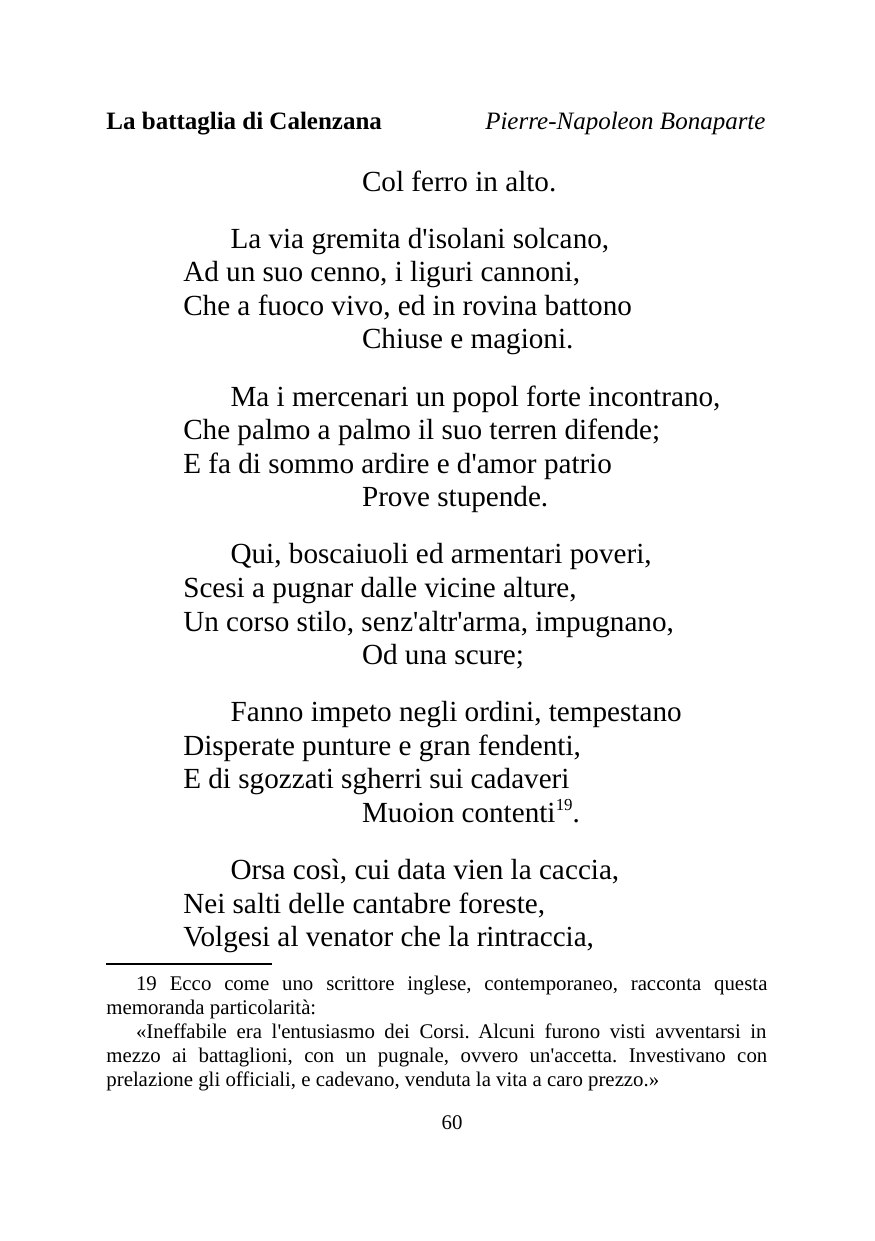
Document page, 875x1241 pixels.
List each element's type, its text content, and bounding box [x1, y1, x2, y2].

text Prove stupende. [345, 479, 768, 513]
text Ma i mercenari un popol forte incontrano, Che palmo a palmo il suo terren difende; E fa di sommo ardire e d'amor patrio [183, 379, 768, 479]
text Fanno impeto negli ordini, tempestano Disperate punture e gran fendenti, E di sgozzati sgherri sui cadaveri [183, 694, 768, 795]
text La via gremita d'isolani solcano, Ad un suo cenno, i liguri cannoni, Che a fuoco vivo, ed in rovina battono [183, 221, 768, 322]
text Muoion contenti. [345, 795, 768, 828]
text Orsa così, cui data vien la caccia, Nei salti delle cantabre foreste, Volgesi al venator che la rintraccia, [183, 852, 768, 953]
text Qui, boscaiuoli ed armentari poveri, Scesi a pugnar dalle vicine alture, Un corso stilo, senz'altr'arma, impugnano, [183, 537, 768, 637]
text Od una scure; [345, 637, 768, 671]
text Ecco come uno scrittore inglese, contemporaneo, racconta questa memoranda particolarità: [106, 971, 768, 1019]
text Chiuse e magioni. [345, 322, 768, 355]
text «Ineffabile era l'entusiasmo dei Corsi. Alcuni furono visti avventarsi in mezzo ai battaglioni, con un pugnale, ovvero un'accetta. Investivano con prelazione gli officiali, e cadevano, venduta la vita a caro prezzo.» [106, 1019, 768, 1091]
text Col ferro in alto. [345, 164, 768, 197]
